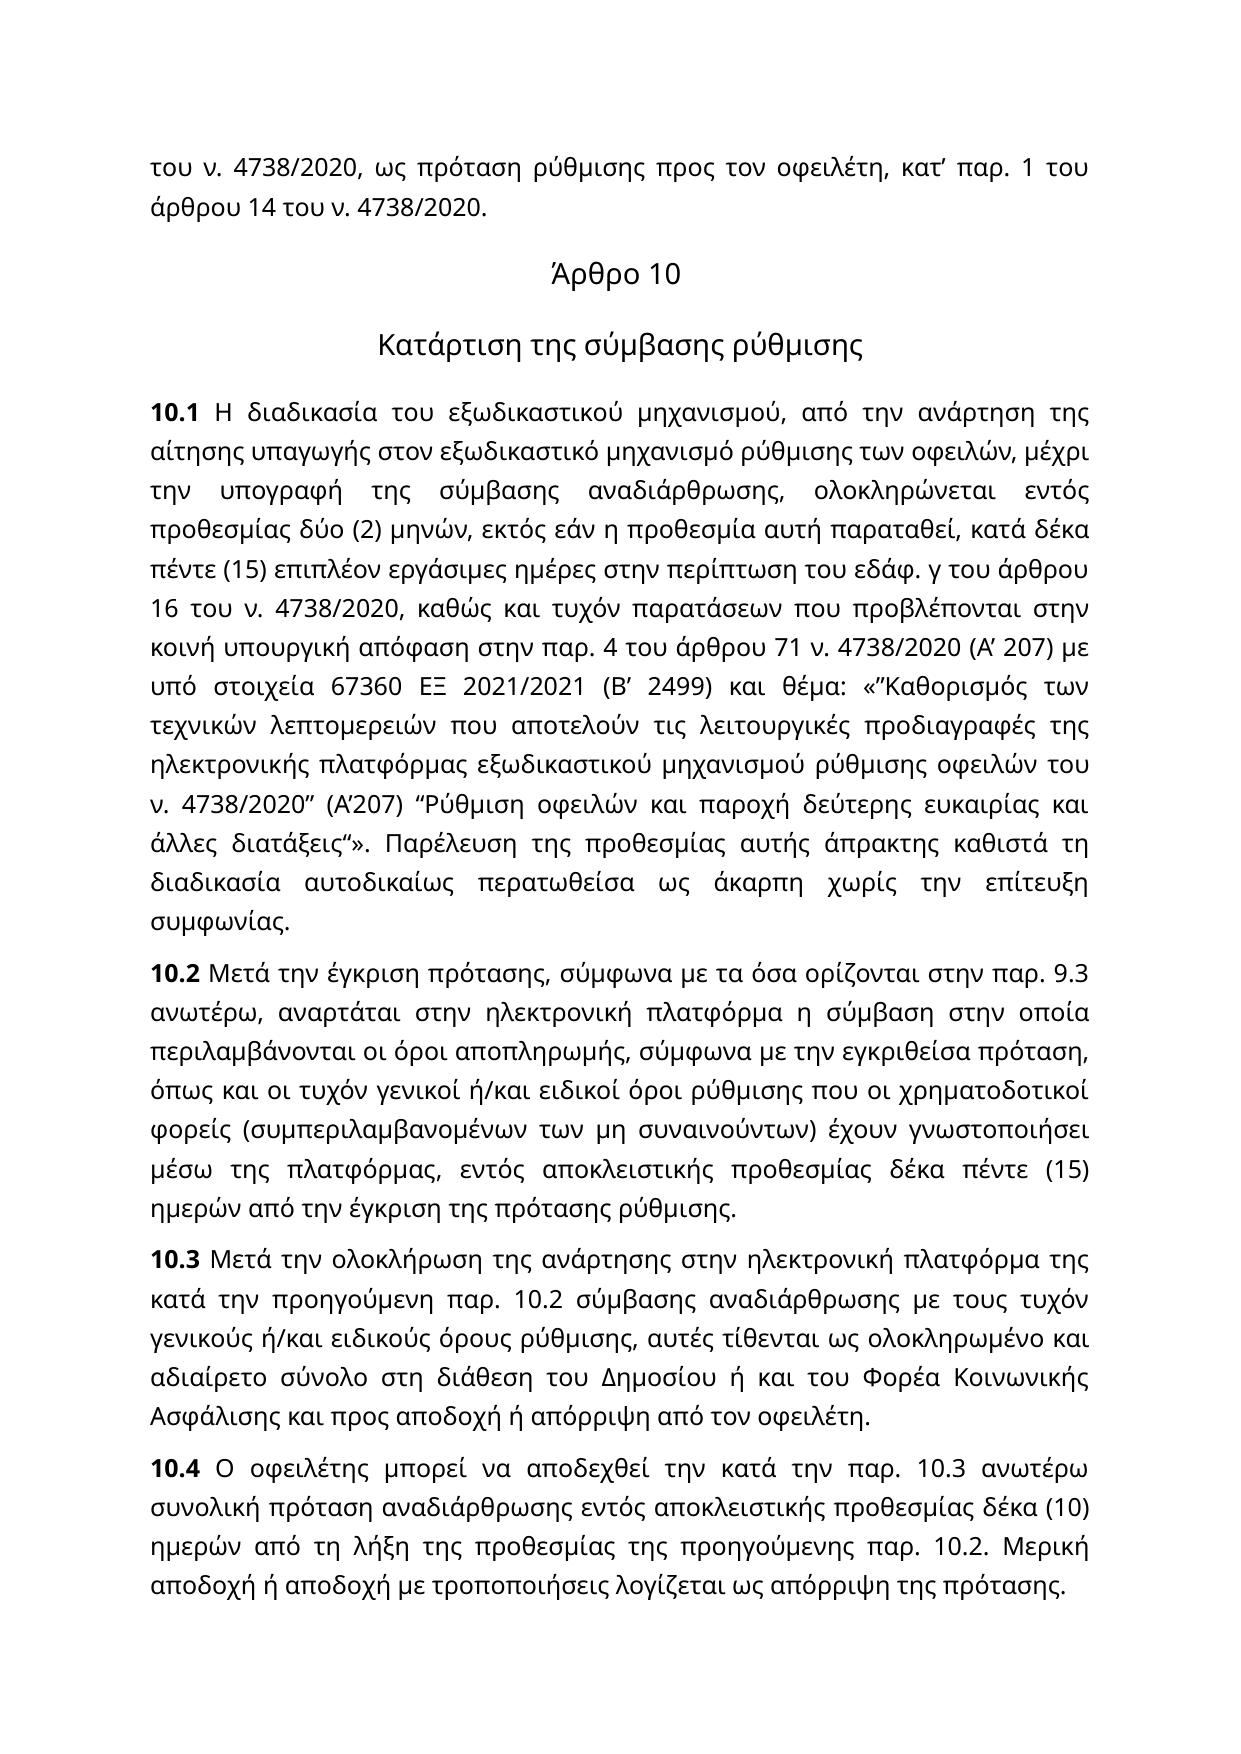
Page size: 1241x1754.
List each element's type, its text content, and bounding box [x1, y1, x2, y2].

text 10.2 Μετά την έγκριση πρότασης, σύμφωνα με τα όσα ορίζονται στην παρ. 9.3 ανωτέρω, αναρτάται στην ηλεκτρονική πλατφόρμα η σύμβαση στην οποία περιλαμβάνονται οι όροι αποπληρωμής, σύμφωνα με την εγκριθείσα πρόταση, όπως και οι τυχόν γενικοί ή/και ειδικοί όροι ρύθμισης που οι χρηματοδοτικοί φορείς (συμπεριλαμβανομένων των μη συναινούντων) έχουν γνωστοποιήσει μέσω της πλατφόρμας, εντός αποκλειστικής προθεσμίας δέκα πέντε (15) ημερών από την έγκριση της πρότασης ρύθμισης. [150, 955, 1090, 1224]
text 10.3 Μετά την ολοκλήρωση της ανάρτησης στην ηλεκτρονική πλατφόρμα της κατά την προηγούμενη παρ. 10.2 σύμβασης αναδιάρθρωσης με τους τυχόν γενικούς ή/και ειδικούς όρους ρύθμισης, αυτές τίθενται ως ολοκληρωμένο και αδιαίρετο σύνολο στη διάθεση του Δημοσίου ή και του Φορέα Κοινωνικής Ασφάλισης και προς αποδοχή ή απόρριψη από τον οφειλέτη. [150, 1242, 1090, 1433]
text 10.1 Η διαδικασία του εξωδικαστικού μηχανισμού, από την ανάρτηση της αίτησης υπαγωγής στον εξωδικαστικό μηχανισμό ρύθμισης των οφειλών, μέχρι την υπογραφή της σύμβασης αναδιάρθρωσης, ολοκληρώνεται εντός προθεσμίας δύο (2) μηνών, εκτός εάν η προθεσμία αυτή παραταθεί, κατά δέκα πέντε (15) επιπλέον εργάσιμες ημέρες στην περίπτωση του εδάφ. γ του άρθρου 16 του ν. 4738/2020, καθώς και τυχόν παρατάσεων που προβλέπονται στην κοινή υπουργική απόφαση στην παρ. 4 του άρθρου 71 ν. 4738/2020 (Α’ 207) με υπό στοιχεία 67360 ΕΞ 2021/2021 (Β’ 2499) και θέμα: «”Καθορισμός των τεχνικών λεπτομερειών που αποτελούν τις λειτουργικές προδιαγραφές της ηλεκτρονικής πλατφόρμας εξωδικαστικού μηχανισμού ρύθμισης οφειλών του ν. 4738/2020” (Α’207) “Ρύθμιση οφειλών και παροχή δεύτερης ευκαιρίας και άλλες διατάξεις“». Παρέλευση της προθεσμίας αυτής άπρακτης καθιστά τη διαδικασία αυτοδικαίως περατωθείσα ως άκαρπη χωρίς την επίτευξη συμφωνίας. [150, 394, 1090, 938]
text 10.4 Ο οφειλέτης μπορεί να αποδεχθεί την κατά την παρ. 10.3 ανωτέρω συνολική πρόταση αναδιάρθρωσης εντός αποκλειστικής προθεσμίας δέκα (10) ημερών από τη λήξη της προθεσμίας της προηγούμενης παρ. 10.2. Μερική αποδοχή ή αποδοχή με τροποποιήσεις λογίζεται ως απόρριψη της πρότασης. [150, 1450, 1090, 1602]
subtitle Άρθρο 10 [150, 253, 1090, 293]
subtitle Κατάρτιση της σύμβασης ρύθμισης [150, 324, 1090, 364]
text του ν. 4738/2020, ως πρόταση ρύθμισης προς τον οφειλέτη, κατ’ παρ. 1 του άρθρου 14 του ν. 4738/2020. [150, 150, 1090, 223]
